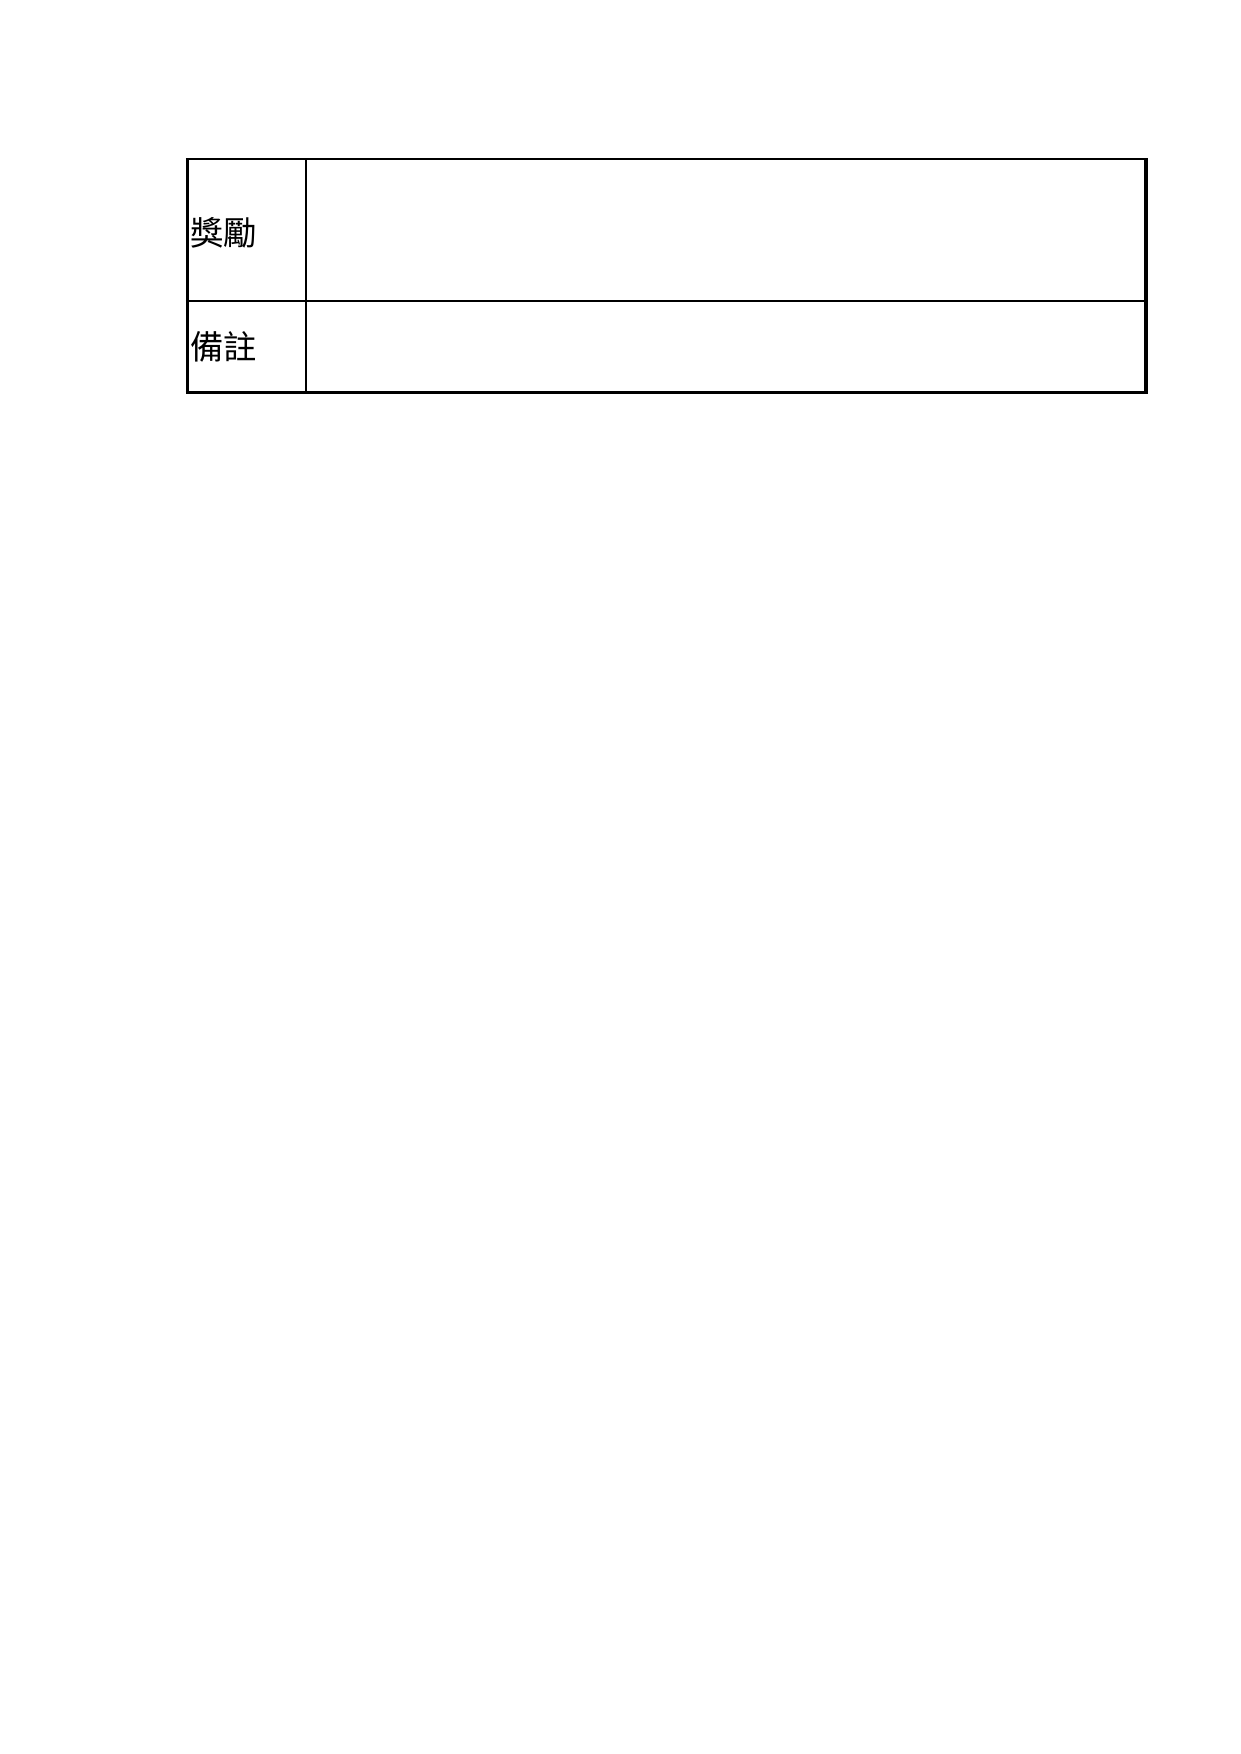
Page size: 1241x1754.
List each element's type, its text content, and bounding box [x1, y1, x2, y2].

table_cell 獎勵 [189, 160, 305, 300]
table_cell [307, 160, 1144, 300]
table_cell [307, 302, 1144, 391]
table_cell 備註 [189, 302, 305, 391]
